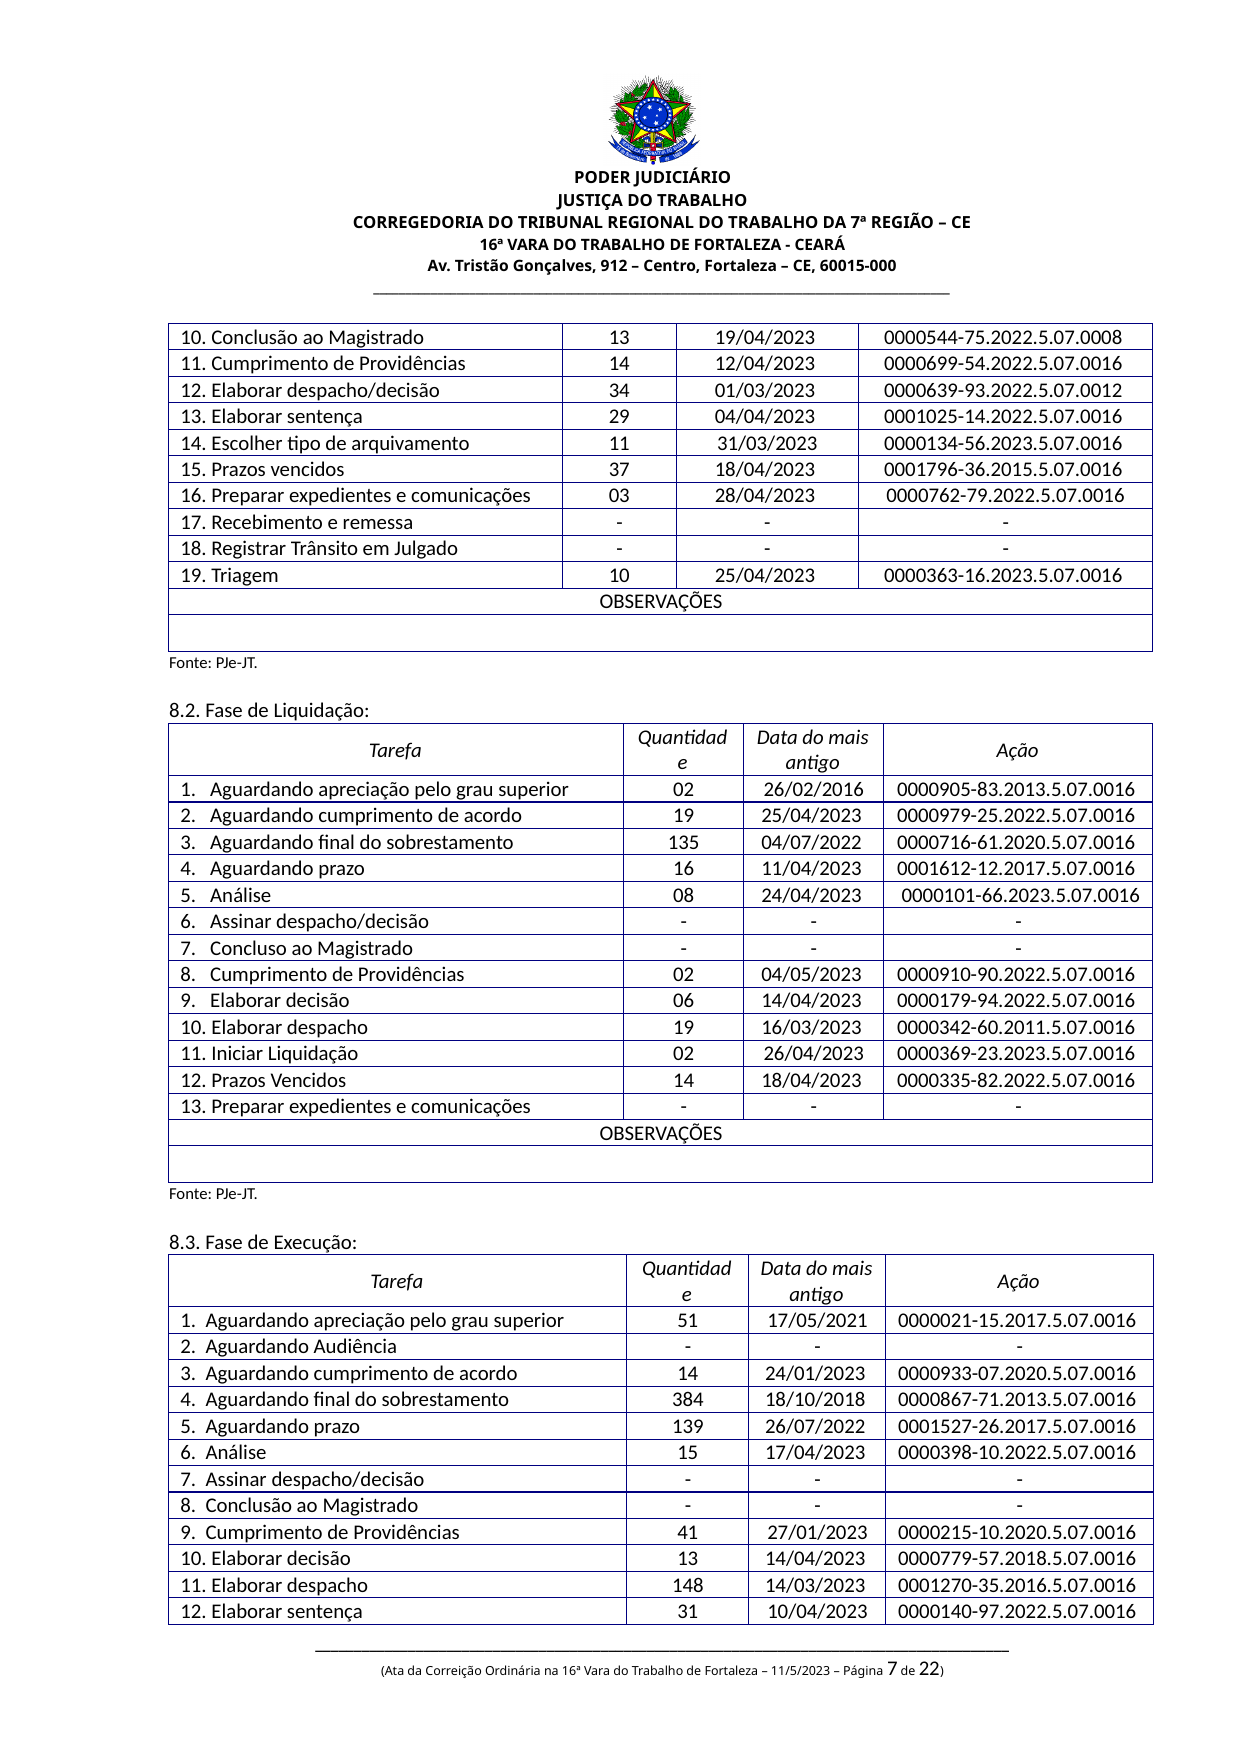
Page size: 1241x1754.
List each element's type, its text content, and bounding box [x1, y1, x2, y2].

table_cell 26/07/2022 [749, 1413, 885, 1438]
table_cell 0000867-71.2013.5.07.0016 [886, 1387, 1153, 1412]
table_cell 06 [624, 988, 743, 1013]
table_cell 14 [627, 1360, 748, 1386]
table_cell 14/03/2023 [749, 1572, 885, 1597]
table_cell 13. Elaborar sentença [169, 403, 562, 429]
table_cell - [744, 935, 883, 960]
table_cell 11 [563, 430, 676, 455]
table_cell 2. Aguardando Audiência [169, 1334, 626, 1359]
table_cell 6. Assinar despacho/decisão [169, 908, 623, 934]
table_cell - [884, 908, 1152, 934]
table_cell 25/04/2023 [744, 803, 883, 828]
table_cell 12. Elaborar sentença [169, 1598, 626, 1624]
table_cell 01/03/2023 [677, 377, 858, 402]
subtitle Fonte: PJe-JT. [169, 652, 1155, 672]
table_cell 13 [563, 324, 676, 349]
table_cell 12. Prazos Vencidos [169, 1067, 623, 1092]
table_cell 6. Análise [169, 1440, 626, 1465]
table_cell 19 [624, 803, 743, 828]
table_cell 0001025-14.2022.5.07.0016 [859, 403, 1152, 429]
table_cell [169, 615, 1152, 651]
table_cell - [749, 1334, 885, 1359]
table_cell 13. Preparar expedientes e comunicações [169, 1094, 623, 1119]
table_cell 17/04/2023 [749, 1440, 885, 1465]
table_cell 18/10/2018 [749, 1387, 885, 1412]
table_cell 14. Escolher tipo de arquivamento [169, 430, 562, 455]
table_header Ação [886, 1255, 1153, 1306]
table_cell 14 [624, 1067, 743, 1092]
table_cell 26/02/2016 [744, 776, 883, 801]
table_cell 31/03/2023 [677, 430, 858, 455]
table_cell 7. Assinar despacho/decisão [169, 1466, 626, 1491]
table_cell 10/04/2023 [749, 1598, 885, 1624]
table_cell 19 [624, 1014, 743, 1039]
table_cell 04/05/2023 [744, 961, 883, 987]
table_header Quantidade [627, 1255, 748, 1306]
table_cell - [749, 1493, 885, 1518]
subtitle Fonte: PJe-JT. [169, 1183, 1155, 1203]
table_cell 0000342-60.2011.5.07.0016 [884, 1014, 1152, 1039]
table_cell 10 [563, 562, 676, 587]
table_cell OBSERVAÇÕES [169, 1120, 1152, 1145]
table_cell - [563, 536, 676, 561]
table_cell 0001796-36.2015.5.07.0016 [859, 456, 1152, 482]
table_cell - [884, 935, 1152, 960]
table_cell 1. Aguardando apreciação pelo grau superior [169, 776, 623, 801]
table_cell 4. Aguardando prazo [169, 855, 623, 881]
table_cell 18/04/2023 [677, 456, 858, 482]
table_cell 15 [627, 1440, 748, 1465]
table_cell 0000716-61.2020.5.07.0016 [884, 829, 1152, 854]
table_cell 0000779-57.2018.5.07.0016 [886, 1545, 1153, 1571]
table_cell 0000140-97.2022.5.07.0016 [886, 1598, 1153, 1624]
table_cell 11/04/2023 [744, 855, 883, 881]
table_cell 19. Triagem [169, 562, 562, 587]
table_cell 384 [627, 1387, 748, 1412]
table_cell 03 [563, 483, 676, 508]
table_cell - [677, 509, 858, 534]
table_cell 16. Preparar expedientes e comunicações [169, 483, 562, 508]
table_cell 14 [563, 350, 676, 376]
table_cell 9. Elaborar decisão [169, 988, 623, 1013]
table_header Ação [884, 724, 1152, 775]
table_cell 3. Aguardando final do sobrestamento [169, 829, 623, 854]
picture [603, 73, 702, 166]
table_cell - [627, 1334, 748, 1359]
table_cell OBSERVAÇÕES [169, 589, 1152, 614]
table_cell 14/04/2023 [749, 1545, 885, 1571]
table_cell 24/04/2023 [744, 882, 883, 907]
table_cell 0000699-54.2022.5.07.0016 [859, 350, 1152, 376]
table_cell 0000134-56.2023.5.07.0016 [859, 430, 1152, 455]
table_cell 0000762-79.2022.5.07.0016 [859, 483, 1152, 508]
table_header Data do mais antigo [749, 1255, 885, 1306]
table_cell - [859, 536, 1152, 561]
table_cell - [744, 1094, 883, 1119]
table_cell 0000639-93.2022.5.07.0012 [859, 377, 1152, 402]
table_cell 0000101-66.2023.5.07.0016 [884, 882, 1152, 907]
table_cell 5. Aguardando prazo [169, 1413, 626, 1438]
table_cell - [563, 509, 676, 534]
table_cell 10. Conclusão ao Magistrado [169, 324, 562, 349]
subtitle 8.3. Fase de Execução: [169, 1229, 1155, 1254]
table_cell - [886, 1493, 1153, 1518]
table_cell 148 [627, 1572, 748, 1597]
subtitle 8.2. Fase de Liquidação: [169, 698, 1155, 723]
table_header Data do mais antigo [744, 724, 883, 775]
table_cell 34 [563, 377, 676, 402]
table_cell 0000021-15.2017.5.07.0016 [886, 1307, 1153, 1333]
table_cell 51 [627, 1307, 748, 1333]
table_cell 0001612-12.2017.5.07.0016 [884, 855, 1152, 881]
table_cell 18. Registrar Trânsito em Julgado [169, 536, 562, 561]
table_cell 26/04/2023 [744, 1041, 883, 1066]
table_cell 10. Elaborar decisão [169, 1545, 626, 1571]
table_cell 02 [624, 1041, 743, 1066]
table_cell 0000933-07.2020.5.07.0016 [886, 1360, 1153, 1386]
table_cell - [624, 935, 743, 960]
table_cell 18/04/2023 [744, 1067, 883, 1092]
table_cell 0000398-10.2022.5.07.0016 [886, 1440, 1153, 1465]
table_cell 16 [624, 855, 743, 881]
table_cell 13 [627, 1545, 748, 1571]
table_cell 31 [627, 1598, 748, 1624]
table_cell 3. Aguardando cumprimento de acordo [169, 1360, 626, 1386]
table_cell 14/04/2023 [744, 988, 883, 1013]
table_cell - [627, 1493, 748, 1518]
table_cell 10. Elaborar despacho [169, 1014, 623, 1039]
table_cell 11. Iniciar Liquidação [169, 1041, 623, 1066]
table_cell - [627, 1466, 748, 1491]
table_cell 25/04/2023 [677, 562, 858, 587]
table_cell - [749, 1466, 885, 1491]
table_cell 04/04/2023 [677, 403, 858, 429]
table_cell 4. Aguardando final do sobrestamento [169, 1387, 626, 1412]
table_cell 27/01/2023 [749, 1519, 885, 1544]
table_cell 0000979-25.2022.5.07.0016 [884, 803, 1152, 828]
table_cell 0000544-75.2022.5.07.0008 [859, 324, 1152, 349]
table_cell 7. Concluso ao Magistrado [169, 935, 623, 960]
table_cell 28/04/2023 [677, 483, 858, 508]
table_cell 0000910-90.2022.5.07.0016 [884, 961, 1152, 987]
table_cell 02 [624, 961, 743, 987]
table_cell - [624, 1094, 743, 1119]
table_cell 8. Conclusão ao Magistrado [169, 1493, 626, 1518]
table_cell 0001270-35.2016.5.07.0016 [886, 1572, 1153, 1597]
table_cell 41 [627, 1519, 748, 1544]
table_header Quantidade [624, 724, 743, 775]
table_cell 1. Aguardando apreciação pelo grau superior [169, 1307, 626, 1333]
table_cell - [624, 908, 743, 934]
table_cell - [884, 1094, 1152, 1119]
table_cell - [677, 536, 858, 561]
table_cell 16/03/2023 [744, 1014, 883, 1039]
table_cell 0000905-83.2013.5.07.0016 [884, 776, 1152, 801]
table_cell 2. Aguardando cumprimento de acordo [169, 803, 623, 828]
table_cell 19/04/2023 [677, 324, 858, 349]
table_cell 08 [624, 882, 743, 907]
table_cell 0000179-94.2022.5.07.0016 [884, 988, 1152, 1013]
table_cell 37 [563, 456, 676, 482]
table_cell 11. Cumprimento de Providências [169, 350, 562, 376]
table_cell 0000335-82.2022.5.07.0016 [884, 1067, 1152, 1092]
table_cell - [886, 1334, 1153, 1359]
table_cell 04/07/2022 [744, 829, 883, 854]
table_cell - [859, 509, 1152, 534]
table_header Tarefa [169, 1255, 626, 1306]
table_cell 139 [627, 1413, 748, 1438]
table_header Tarefa [169, 724, 623, 775]
table_cell 12/04/2023 [677, 350, 858, 376]
table_cell 0000369-23.2023.5.07.0016 [884, 1041, 1152, 1066]
table_cell - [886, 1466, 1153, 1491]
table_cell 5. Análise [169, 882, 623, 907]
table_cell 0000363-16.2023.5.07.0016 [859, 562, 1152, 587]
table_cell 29 [563, 403, 676, 429]
table_cell 11. Elaborar despacho [169, 1572, 626, 1597]
table_cell 0000215-10.2020.5.07.0016 [886, 1519, 1153, 1544]
table_cell [169, 1146, 1152, 1182]
table_cell 17. Recebimento e remessa [169, 509, 562, 534]
table_cell 02 [624, 776, 743, 801]
table_cell 0001527-26.2017.5.07.0016 [886, 1413, 1153, 1438]
table_cell 24/01/2023 [749, 1360, 885, 1386]
table_cell 17/05/2021 [749, 1307, 885, 1333]
table_cell 12. Elaborar despacho/decisão [169, 377, 562, 402]
table_cell 135 [624, 829, 743, 854]
table_cell 15. Prazos vencidos [169, 456, 562, 482]
table_cell - [744, 908, 883, 934]
table_cell 8. Cumprimento de Providências [169, 961, 623, 987]
